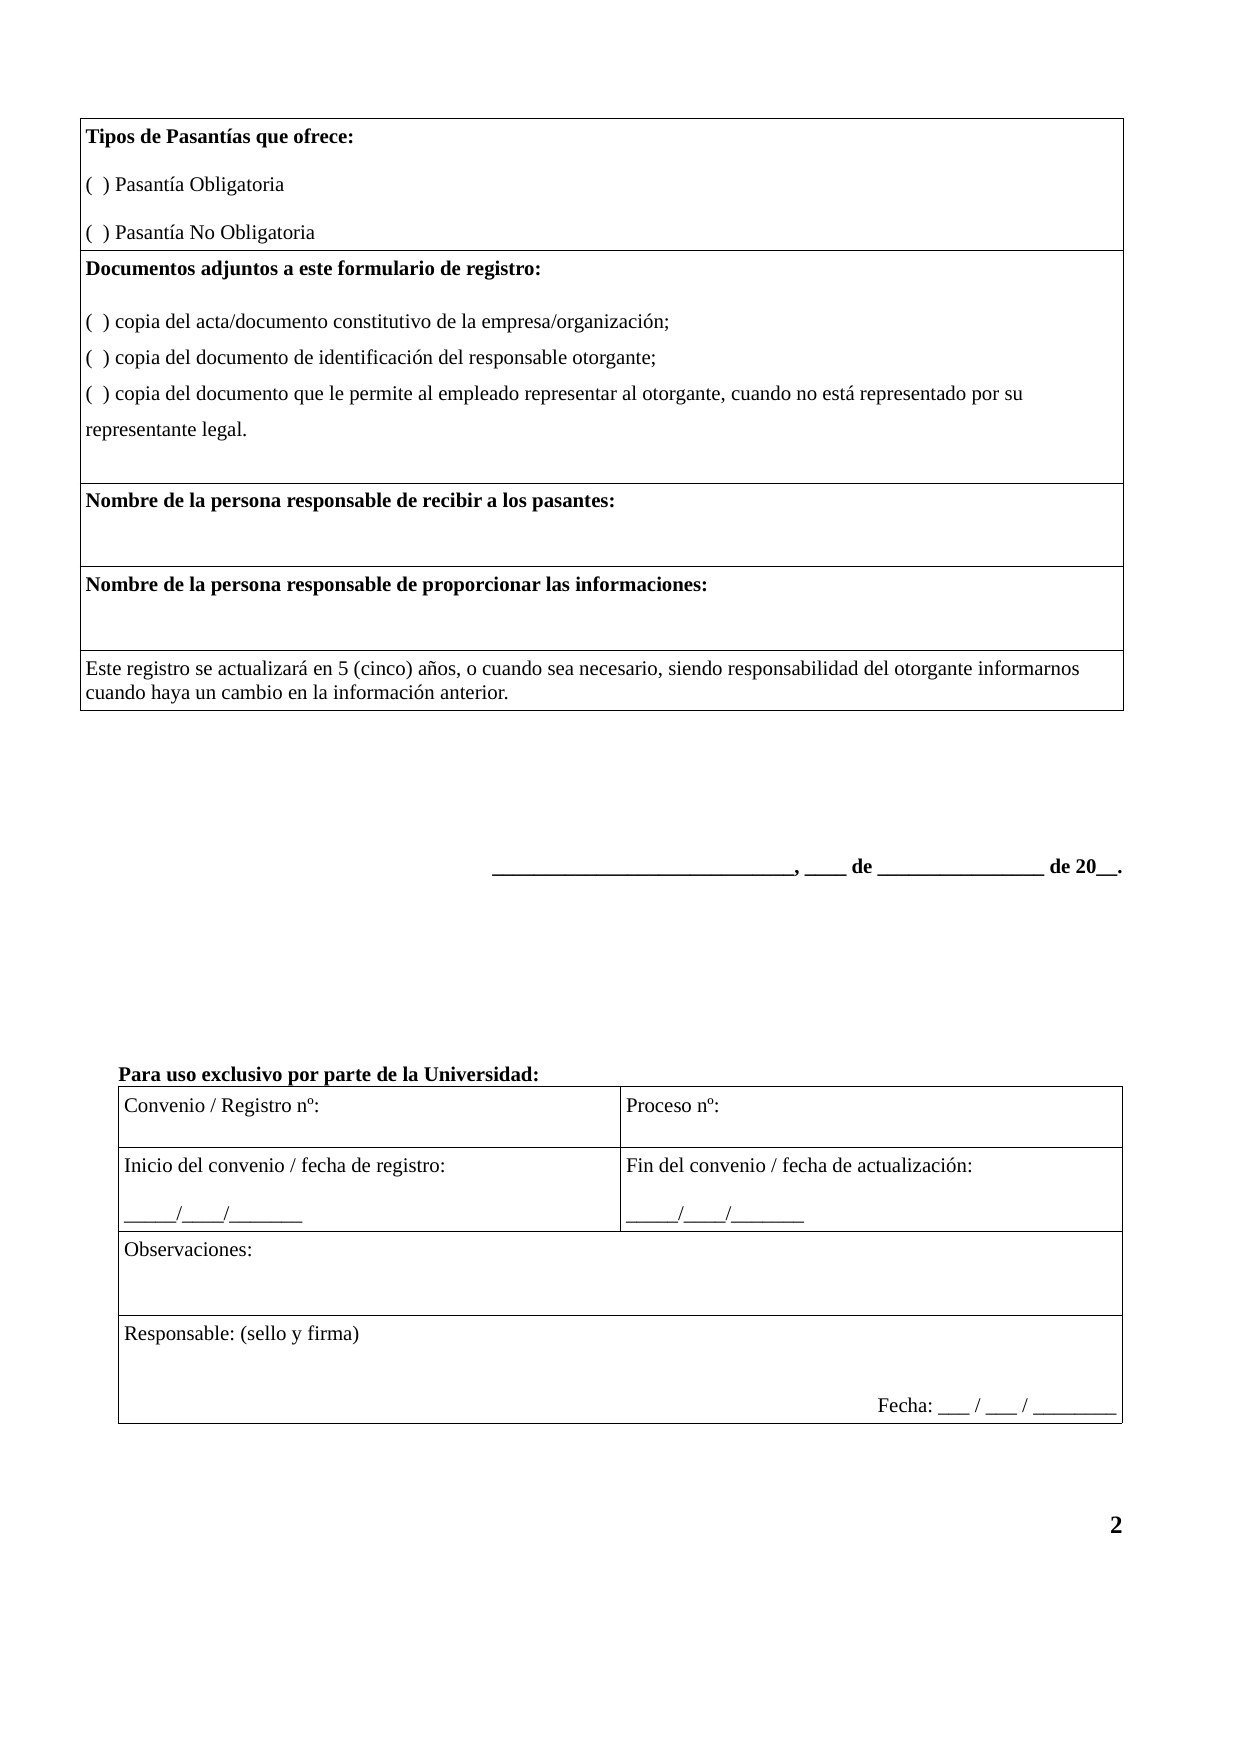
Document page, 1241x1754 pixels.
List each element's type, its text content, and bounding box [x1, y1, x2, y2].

table_header Proceso nº: [621, 1087, 1122, 1146]
table_cell Responsable: (sello y firma) Fecha: ___ / ___ / ________ [119, 1316, 1122, 1423]
text _____________________________, ____ de ________________ de 20__. [118, 854, 1122, 878]
text 2 [118, 1510, 1122, 1538]
table_cell Este registro se actualizará en 5 (cinco) años, o cuando sea necesario, siendo responsabilidad del otorgante informarnos cuando haya un cambio en la información anterior. [81, 651, 1123, 710]
table_cell Nombre de la persona responsable de proporcionar las informaciones: [81, 567, 1123, 650]
text Para uso exclusivo por parte de la Universidad: [118, 1062, 1122, 1086]
table_header Convenio / Registro nº: [119, 1087, 620, 1146]
table_cell Fin del convenio / fecha de actualización: _____/____/_______ [621, 1148, 1122, 1231]
table_cell Observaciones: [119, 1232, 1122, 1315]
table_cell Nombre de la persona responsable de recibir a los pasantes: [81, 484, 1123, 566]
table_cell Inicio del convenio / fecha de registro: _____/____/_______ [119, 1148, 620, 1231]
table_header Tipos de Pasantías que ofrece: ( ) Pasantía Obligatoria ( ) Pasantía No Obligatoria [81, 119, 1123, 250]
table_cell Documentos adjuntos a este formulario de registro: ( ) copia del acta/documento constitutivo de la empresa/organización; ( ) copia del documento de identificación del responsable otorgante; ( ) copia del documento que le permite al empleado representar al otorgante, cuando no está representado por su representante legal. [81, 251, 1123, 483]
